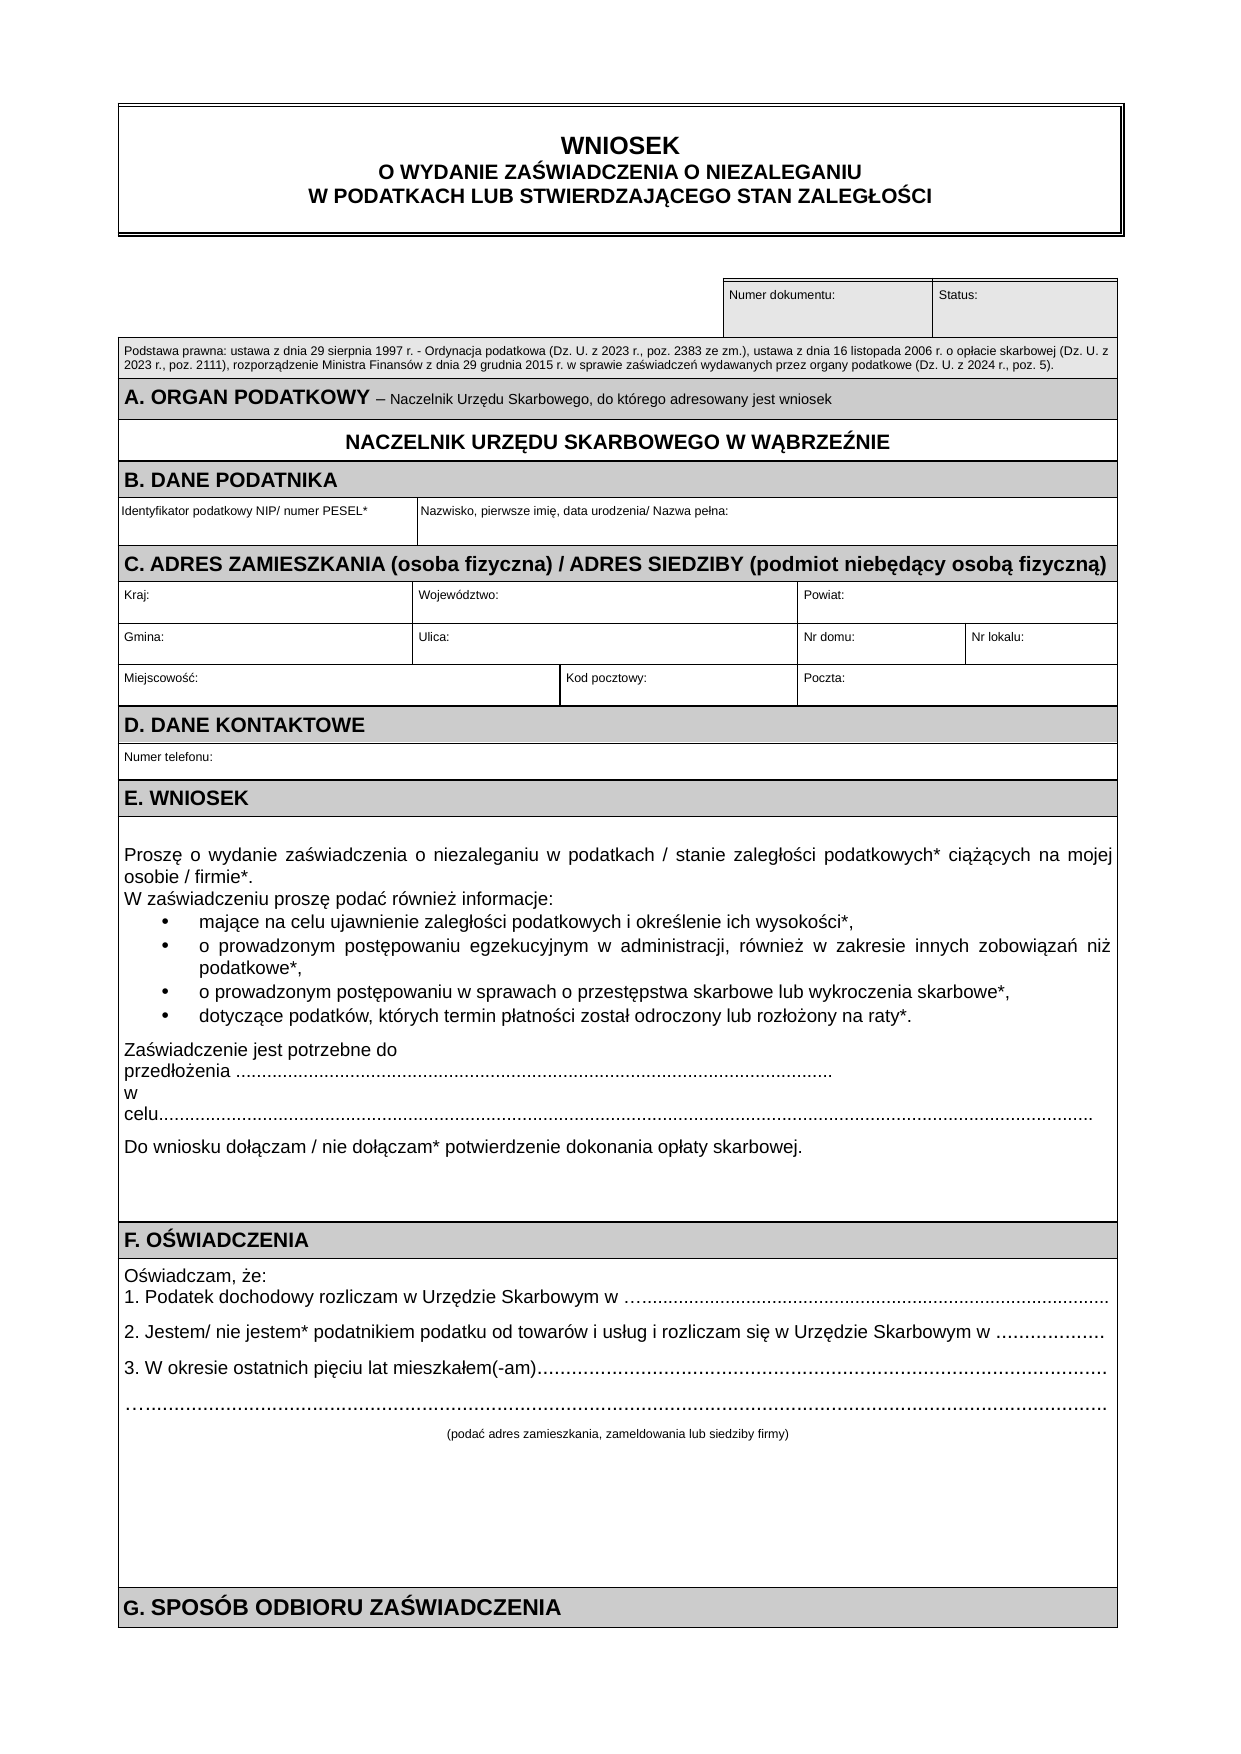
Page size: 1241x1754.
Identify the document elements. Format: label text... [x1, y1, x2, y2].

table_cell Miejscowość: [119, 665, 559, 705]
table_cell Poczta: [798, 665, 1117, 705]
table_cell [1118, 1221, 1124, 1258]
table_cell Oświadczam, że: 1. Podatek dochodowy rozliczam w Urzędzie Skarbowym w ….......................................................................................... 2. Jestem/ nie jestem* podatnikiem podatku od towarów i usług i rozliczam się w Urzędzie Skarbowym w ................... 3. W okresie ostatnich pięciu lat mieszkałem(-am)................................................................................................... …....................................................................................................................................................................... (podać adres zamieszkania, zameldowania lub siedziby firmy) [119, 1259, 1117, 1587]
table_cell Numer telefonu: [119, 744, 1117, 778]
table_cell A. ORGAN PODATKOWY – Naczelnik Urzędu Skarbowego, do którego adresowany jest wniosek [119, 379, 1117, 419]
table_cell [1118, 816, 1124, 1221]
table_cell C. ADRES ZAMIESZKANIA (osoba fizyczna) / ADRES SIEDZIBY (podmiot niebędący osobą fizyczną) [119, 546, 1117, 581]
table_cell [1118, 1258, 1124, 1587]
table_cell [1118, 545, 1124, 581]
table_cell Gmina: [119, 624, 412, 664]
table_cell [1118, 337, 1124, 378]
table_cell Podstawa prawna: ustawa z dnia 29 sierpnia 1997 r. - Ordynacja podatkowa (Dz. U. z 2023 r., poz. 2383 ze zm.), ustawa z dnia 16 listopada 2006 r. o opłacie skarbowej (Dz. U. z 2023 r., poz. 2111), rozporządzenie Ministra Finansów z dnia 29 grudnia 2015 r. w sprawie zaświadczeń wydawanych przez organy podatkowe (Dz. U. z 2024 r., poz. 5). [119, 338, 1117, 378]
table_cell Kraj: [119, 582, 412, 622]
table_cell [1118, 779, 1124, 816]
table_cell [1118, 419, 1124, 460]
table_cell Nr domu: [798, 624, 965, 664]
table_header [118, 278, 723, 337]
table_cell [1118, 497, 1124, 545]
table_cell G. SPOSÓB ODBIORU ZAŚWIADCZENIA [119, 1588, 1117, 1627]
table_cell Nr lokalu: [966, 624, 1117, 664]
table_cell F. OŚWIADCZENIA [119, 1223, 1117, 1258]
table_header WNIOSEK O WYDANIE ZAŚWIADCZENIA O NIEZALEGANIU W PODATKACH LUB STWIERDZAJĄCEGO STAN ZALEGŁOŚCI [119, 107, 1120, 232]
table_header [1118, 278, 1124, 337]
table_cell [1118, 460, 1124, 497]
table_header Numer dokumentu: [724, 282, 932, 337]
table_cell D. DANE KONTAKTOWE [119, 707, 1117, 742]
table_cell Ulica: [413, 624, 797, 664]
table_cell Identyfikator podatkowy NIP/ numer PESEL* [119, 498, 417, 545]
table_cell Powiat: [798, 582, 1117, 622]
table_cell Nazwisko, pierwsze imię, data urodzenia/ Nazwa pełna: [418, 498, 1117, 545]
table_cell [1118, 664, 1124, 705]
table_cell [1118, 378, 1124, 419]
table_cell [1118, 743, 1124, 778]
table_cell [1118, 1587, 1124, 1627]
table_cell B. DANE PODATNIKA [119, 462, 1117, 497]
table_cell E. WNIOSEK [119, 781, 1117, 816]
table_header Status: [933, 282, 1117, 337]
table_cell [1118, 581, 1124, 622]
table_cell [1118, 623, 1124, 664]
table_cell Proszę o wydanie zaświadczenia o niezaleganiu w podatkach / stanie zaległości podatkowych* ciążących na mojej osobie / firmie*. W zaświadczeniu proszę podać również informacje: mające na celu ujawnienie zaległości podatkowych i określenie ich wysokości*, o prowadzonym postępowaniu egzekucyjnym w administracji, również w zakresie innych zobowiązań niż podatkowe*, o prowadzonym postępowaniu w sprawach o przestępstwa skarbowe lub wykroczenia skarbowe*, dotyczące podatków, których termin płatności został odroczony lub rozłożony na raty*. Zaświadczenie jest potrzebne do przedłożenia ................................................................................................................... w celu.................................................................................................................................................................................... Do wniosku dołączam / nie dołączam* potwierdzenie dokonania opłaty skarbowej. [119, 817, 1117, 1221]
table_cell Kod pocztowy: [561, 665, 797, 705]
table_cell [1118, 705, 1124, 742]
table_cell NACZELNIK URZĘDU SKARBOWEGO W WĄBRZEŹNIE [119, 420, 1117, 460]
table_cell Województwo: [413, 582, 797, 622]
